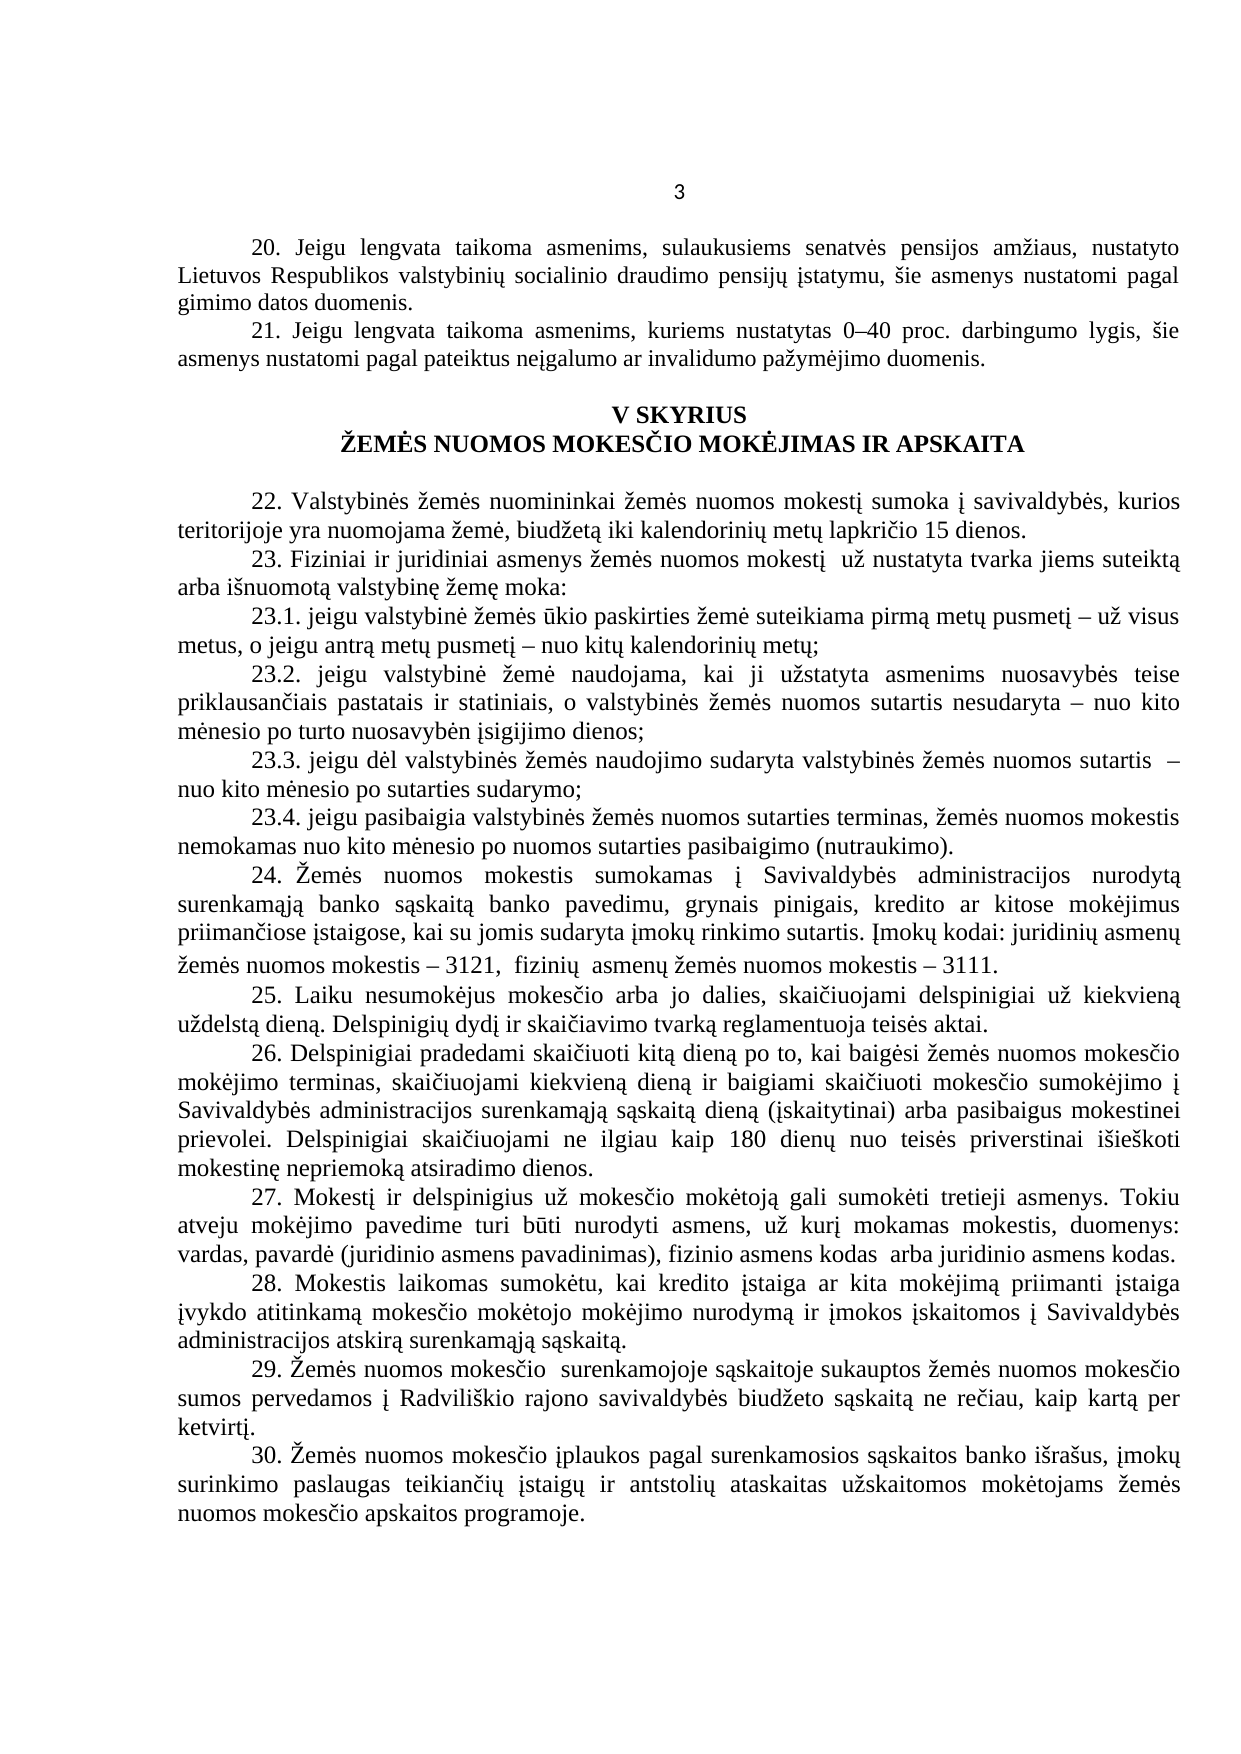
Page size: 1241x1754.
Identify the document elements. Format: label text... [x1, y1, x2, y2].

text 23.4. jeigu pasibaigia valstybinės žemės nuomos sutarties terminas, žemės nuomos mokestis nemokamas nuo kito mėnesio po nuomos sutarties pasibaigimo (nutraukimo). [177, 802, 1181, 860]
text ŽEMĖS NUOMOS MOKESČIO MOKĖJIMAS IR APSKAITA [177, 429, 1181, 457]
text 23.3. jeigu dėl valstybinės žemės naudojimo sudaryta valstybinės žemės nuomos sutartis – nuo kito mėnesio po sutarties sudarymo; [177, 745, 1181, 802]
text 30. Žemės nuomos mokesčio įplaukos pagal surenkamosios sąskaitos banko išrašus, įmokų surinkimo paslaugas teikiančių įstaigų ir antstolių ataskaitas užskaitomos mokėtojams žemės nuomos mokesčio apskaitos programoje. [177, 1440, 1181, 1527]
text 29. Žemės nuomos mokesčio surenkamojoje sąskaitoje sukauptos žemės nuomos mokesčio sumos pervedamos į Radviliškio rajono savivaldybės biudžeto sąskaitą ne rečiau, kaip kartą per ketvirtį. [177, 1354, 1181, 1440]
text 24. Žemės nuomos mokestis sumokamas į Savivaldybės administracijos nurodytą surenkamąją banko sąskaitą banko pavedimu, grynais pinigais, kredito ar kitose mokėjimus priimančiose įstaigose, kai su jomis sudaryta įmokų rinkimo sutartis. Įmokų kodai: juridinių asmenų žemės nuomos mokestis – 3121, fizinių asmenų žemės nuomos mokestis – 3111. [177, 860, 1181, 980]
text 22. Valstybinės žemės nuomininkai žemės nuomos mokestį sumoka į savivaldybės, kurios teritorijoje yra nuomojama žemė, biudžetą iki kalendorinių metų lapkričio 15 dienos. [177, 486, 1181, 544]
text 27. Mokestį ir delspinigius už mokesčio mokėtoją gali sumokėti tretieji asmenys. Tokiu atveju mokėjimo pavedime turi būti nurodyti asmens, už kurį mokamas mokestis, duomenys: vardas, pavardė (juridinio asmens pavadinimas), fizinio asmens kodas arba juridinio asmens kodas. [177, 1182, 1181, 1268]
text 21. Jeigu lengvata taikoma asmenims, kuriems nustatytas 0–40 proc. darbingumo lygis, šie asmenys nustatomi pagal pateiktus neįgalumo ar invalidumo pažymėjimo duomenis. [177, 316, 1181, 371]
text 23.1. jeigu valstybinė žemės ūkio paskirties žemė suteikiama pirmą metų pusmetį – už visus metus, o jeigu antrą metų pusmetį – nuo kitų kalendorinių metų; [177, 601, 1181, 659]
text 25. Laiku nesumokėjus mokesčio arba jo dalies, skaičiuojami delspinigiai už kiekvieną uždelstą dieną. Delspinigių dydį ir skaičiavimo tvarką reglamentuoja teisės aktai. [177, 980, 1181, 1038]
text 20. Jeigu lengvata taikoma asmenims, sulaukusiems senatvės pensijos amžiaus, nustatyto Lietuvos Respublikos valstybinių socialinio draudimo pensijų įstatymu, šie asmenys nustatomi pagal gimimo datos duomenis. [177, 233, 1181, 316]
text 28. Mokestis laikomas sumokėtu, kai kredito įstaiga ar kita mokėjimą priimanti įstaiga įvykdo atitinkamą mokesčio mokėtojo mokėjimo nurodymą ir įmokos įskaitomos į Savivaldybės administracijos atskirą surenkamąją sąskaitą. [177, 1268, 1181, 1354]
text 23. Fiziniai ir juridiniai asmenys žemės nuomos mokestį už nustatyta tvarka jiems suteiktą arba išnuomotą valstybinę žemę moka: [177, 544, 1181, 601]
text 23.2. jeigu valstybinė žemė naudojama, kai ji užstatyta asmenims nuosavybės teise priklausančiais pastatais ir statiniais, o valstybinės žemės nuomos sutartis nesudaryta – nuo kito mėnesio po turto nuosavybėn įsigijimo dienos; [177, 659, 1181, 745]
text V SKYRIUS [177, 400, 1181, 429]
text 26. Delspinigiai pradedami skaičiuoti kitą dieną po to, kai baigėsi žemės nuomos mokesčio mokėjimo terminas, skaičiuojami kiekvieną dieną ir baigiami skaičiuoti mokesčio sumokėjimo į Savivaldybės administracijos surenkamąją sąskaitą dieną (įskaitytinai) arba pasibaigus mokestinei prievolei. Delspinigiai skaičiuojami ne ilgiau kaip 180 dienų nuo teisės priverstinai išieškoti mokestinę nepriemoką atsiradimo dienos. [177, 1038, 1181, 1182]
